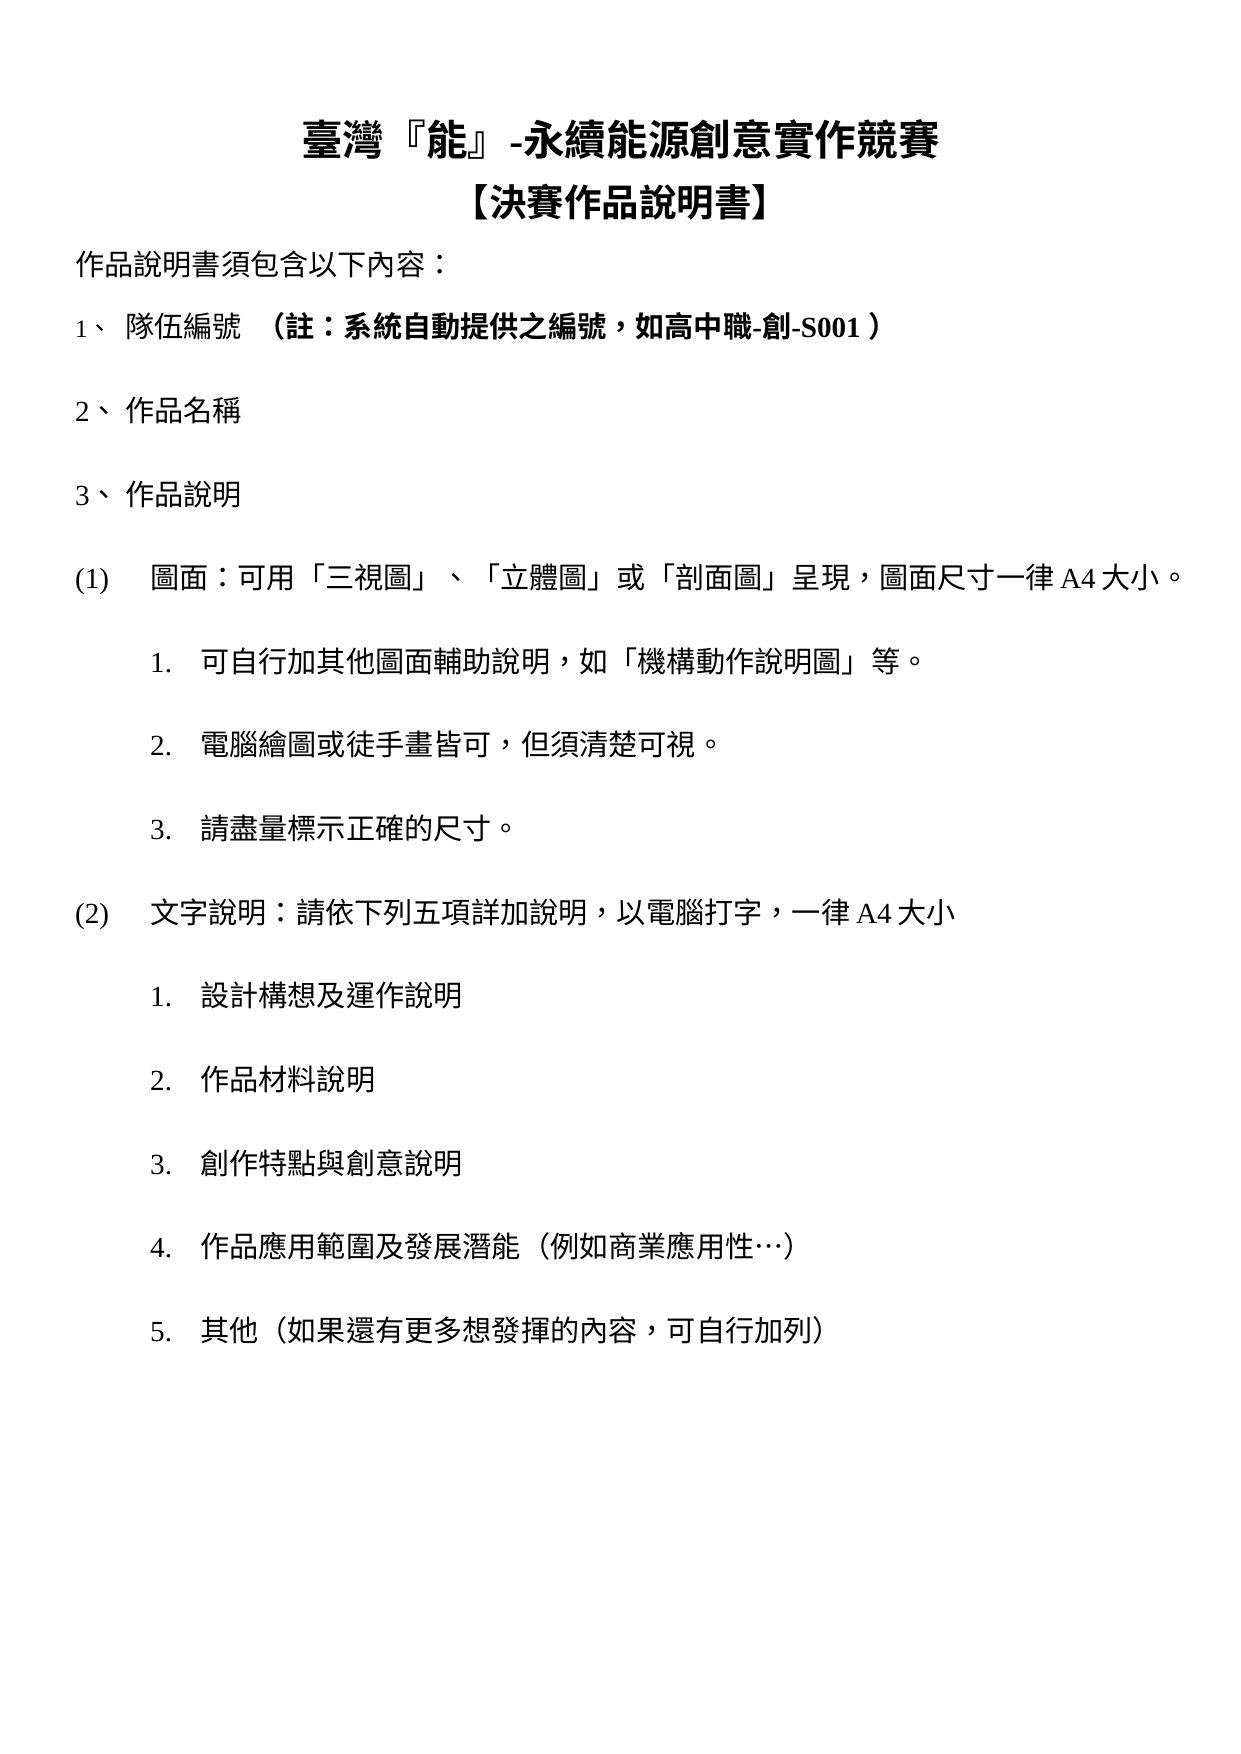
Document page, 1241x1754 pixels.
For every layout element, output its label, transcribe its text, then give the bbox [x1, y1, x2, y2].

text 臺灣『能』-永續能源創意實作競賽 [75, 96, 1165, 158]
list 請盡量標示正確的尺寸。 [150, 785, 1165, 848]
list 作品說明 [75, 451, 1165, 513]
text 作品說明書須包含以下內容： [75, 221, 1165, 283]
text 【決賽作品說明書】 [75, 158, 1165, 221]
list 可自行加其他圖面輔助說明，如「機構動作說明圖」等。 [150, 618, 1165, 680]
list 創作特點與創意說明 [150, 1120, 1165, 1182]
list 作品材料說明 [150, 1036, 1165, 1098]
list 隊伍編號 （註：系統自動提供之編號，如高中職-創-S001 ） [75, 283, 1165, 346]
list 圖面：可用「三視圖」、「立體圖」或「剖面圖」呈現，圖面尺寸一律A4大小。 [75, 534, 1165, 597]
list 設計構想及運作說明 [150, 952, 1165, 1015]
list 文字說明：請依下列五項詳加說明，以電腦打字，一律A4大小 [75, 869, 1165, 931]
list 其他（如果還有更多想發揮的內容，可自行加列） [150, 1287, 1165, 1349]
list 電腦繪圖或徒手畫皆可，但須清楚可視。 [150, 701, 1165, 764]
list 作品名稱 [75, 367, 1165, 429]
list 作品應用範圍及發展潛能（例如商業應用性…） [150, 1203, 1165, 1266]
